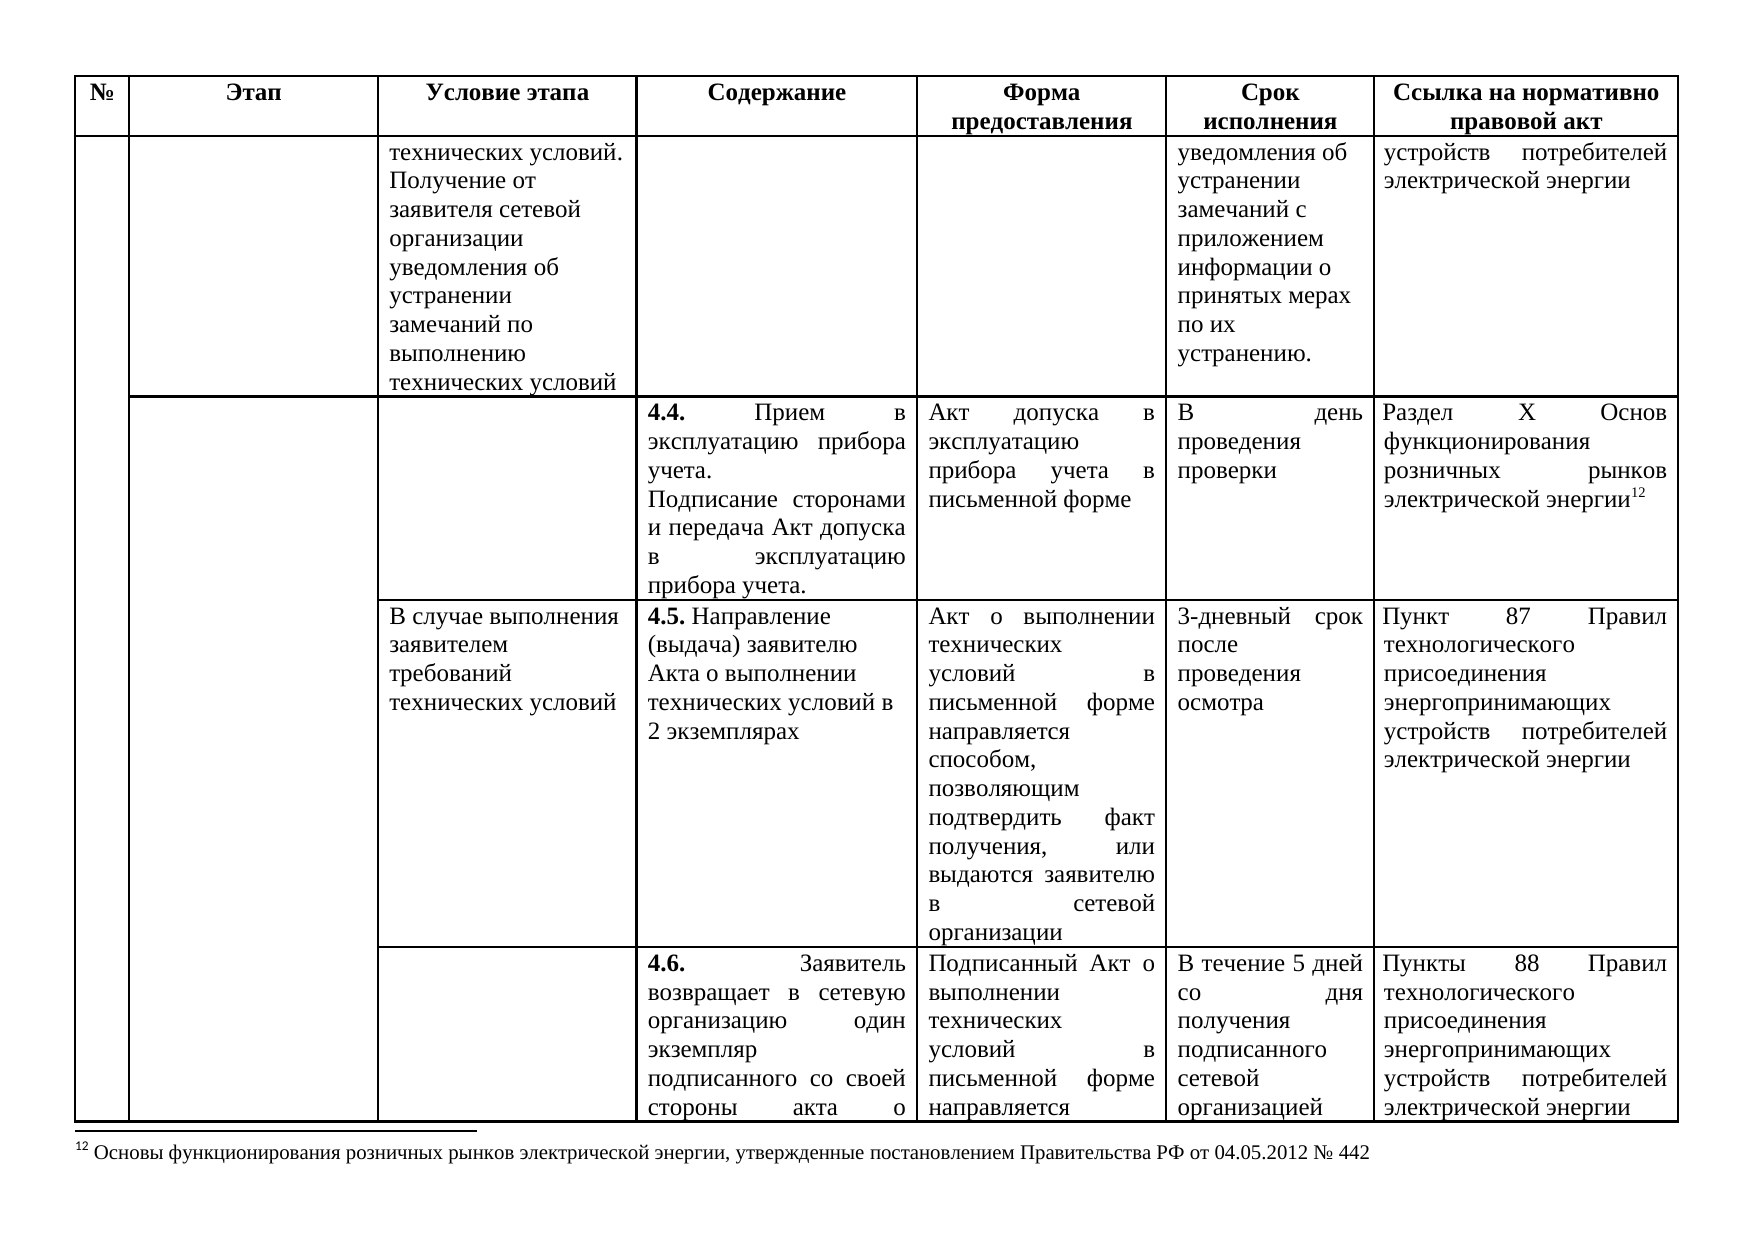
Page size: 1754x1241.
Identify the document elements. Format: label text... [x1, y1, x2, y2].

table_header Этап [130, 77, 377, 134]
table_header Содержание [638, 77, 916, 134]
table_cell [638, 137, 916, 395]
table_cell [130, 398, 377, 1120]
table_cell [379, 398, 635, 599]
table_cell 3-дневный срок после проведения осмотра [1167, 601, 1373, 946]
table_cell 4.6. Заявитель возвращает в сетевую организацию один экземпляр подписанного со своей стороны акта о [638, 948, 916, 1120]
table_cell [76, 137, 128, 1120]
table_cell [130, 137, 377, 395]
table_cell технических условий. Получение от заявителя сетевой организации уведомления об устранении замечаний по выполнению технических условий [379, 137, 635, 395]
table_header Условие этапа [379, 77, 635, 134]
table_cell уведомления об устранении замечаний с приложением информации о принятых мерах по их устранению. [1167, 137, 1373, 395]
table_cell Акт допуска в эксплуатацию прибора учета в письменной форме [918, 398, 1165, 599]
table_cell 4.5. Направление (выдача) заявителю Акта о выполнении технических условий в 2 экземплярах [638, 601, 916, 946]
table_cell Пункты 88 Правил технологического присоединения энергопринимающих устройств потребителей электрической энергии [1375, 948, 1677, 1120]
table_cell Раздел Х Основ функционирования розничных рынков электрической энергии [1375, 398, 1677, 599]
table_header Форма предоставления [918, 77, 1165, 134]
table_cell [379, 948, 635, 1120]
table_header № [76, 77, 128, 134]
table_cell Подписанный Акт о выполнении технических условий в письменной форме направляется [918, 948, 1165, 1120]
table_cell 4.4. Прием в эксплуатацию прибора учета. Подписание сторонами и передача Акт допуска в эксплуатацию прибора учета. [638, 398, 916, 599]
table_cell В день проведения проверки [1167, 398, 1373, 599]
table_cell В случае выполнения заявителем требований технических условий [379, 601, 635, 946]
table_header Срок исполнения [1167, 77, 1373, 134]
table_cell [918, 137, 1165, 395]
table_header Ссылка на нормативно правовой акт [1375, 77, 1677, 134]
table_cell Пункт 87 Правил технологического присоединения энергопринимающих устройств потребителей электрической энергии [1375, 601, 1677, 946]
table_cell Акт о выполнении технических условий в письменной форме направляется способом, позволяющим подтвердить факт получения, или выдаются заявителю в сетевой организации [918, 601, 1165, 946]
table_cell В течение 5 дней со дня получения подписанного сетевой организацией [1167, 948, 1373, 1120]
table_cell устройств потребителей электрической энергии [1375, 137, 1677, 395]
